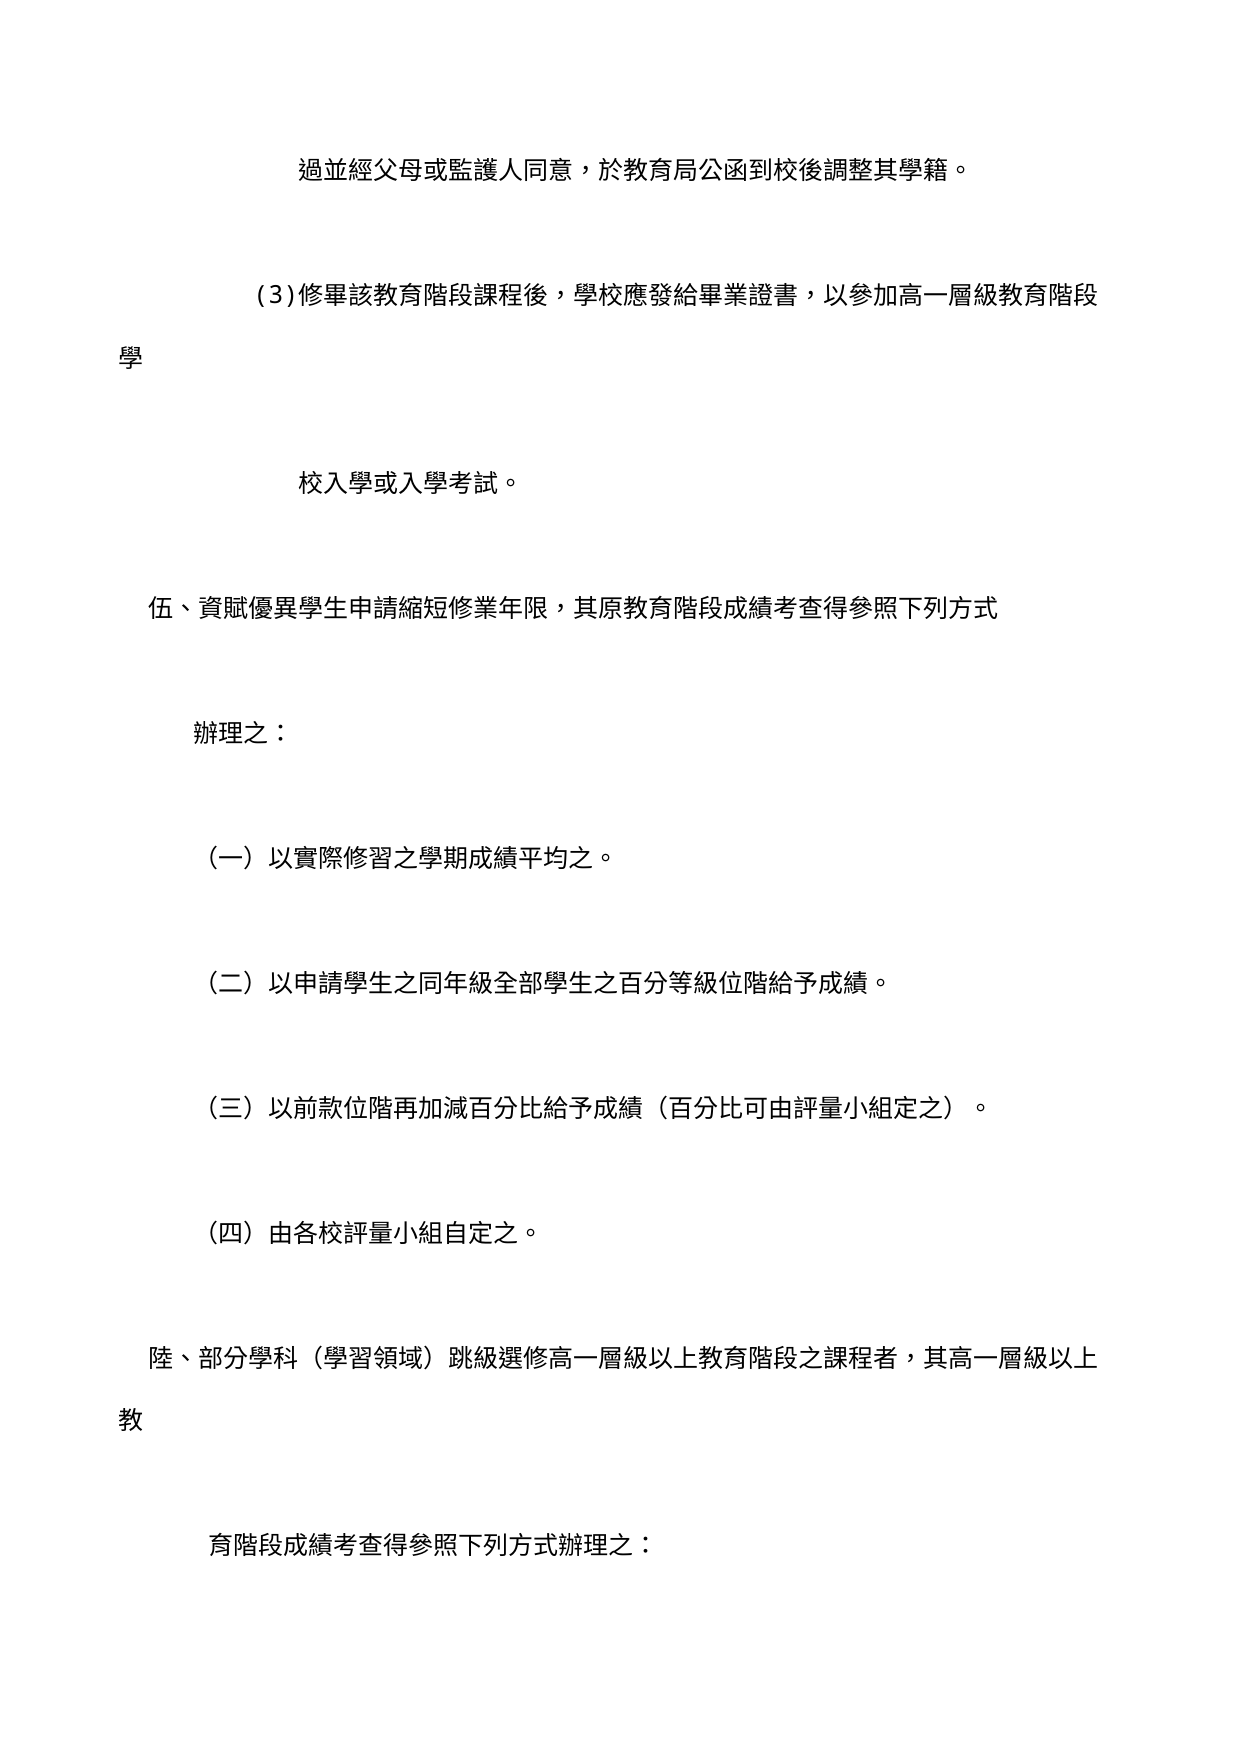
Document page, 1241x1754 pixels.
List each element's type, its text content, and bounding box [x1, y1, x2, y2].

text 陸、部分學科（學習領域）跳級選修高一層級以上教育階段之課程者，其高一層級以上教 [118, 1314, 1122, 1439]
text 辦理之： [118, 689, 1122, 752]
text 校入學或入學考試。 [118, 439, 1122, 502]
text （二）以申請學生之同年級全部學生之百分等級位階給予成績。 [118, 939, 1122, 1002]
text (3)修畢該教育階段課程後，學校應發給畢業證書，以參加高一層級教育階段學 [118, 252, 1122, 377]
text （四）由各校評量小組自定之。 [118, 1189, 1122, 1252]
text （三）以前款位階再加減百分比給予成績（百分比可由評量小組定之）。 [118, 1064, 1122, 1127]
text 過並經父母或監護人同意，於教育局公函到校後調整其學籍。 [118, 127, 1122, 189]
text 伍、資賦優異學生申請縮短修業年限，其原教育階段成績考查得參照下列方式 [118, 564, 1122, 627]
text （一）以實際修習之學期成績平均之。 [118, 814, 1122, 877]
text 育階段成績考查得參照下列方式辦理之： [118, 1502, 1122, 1564]
